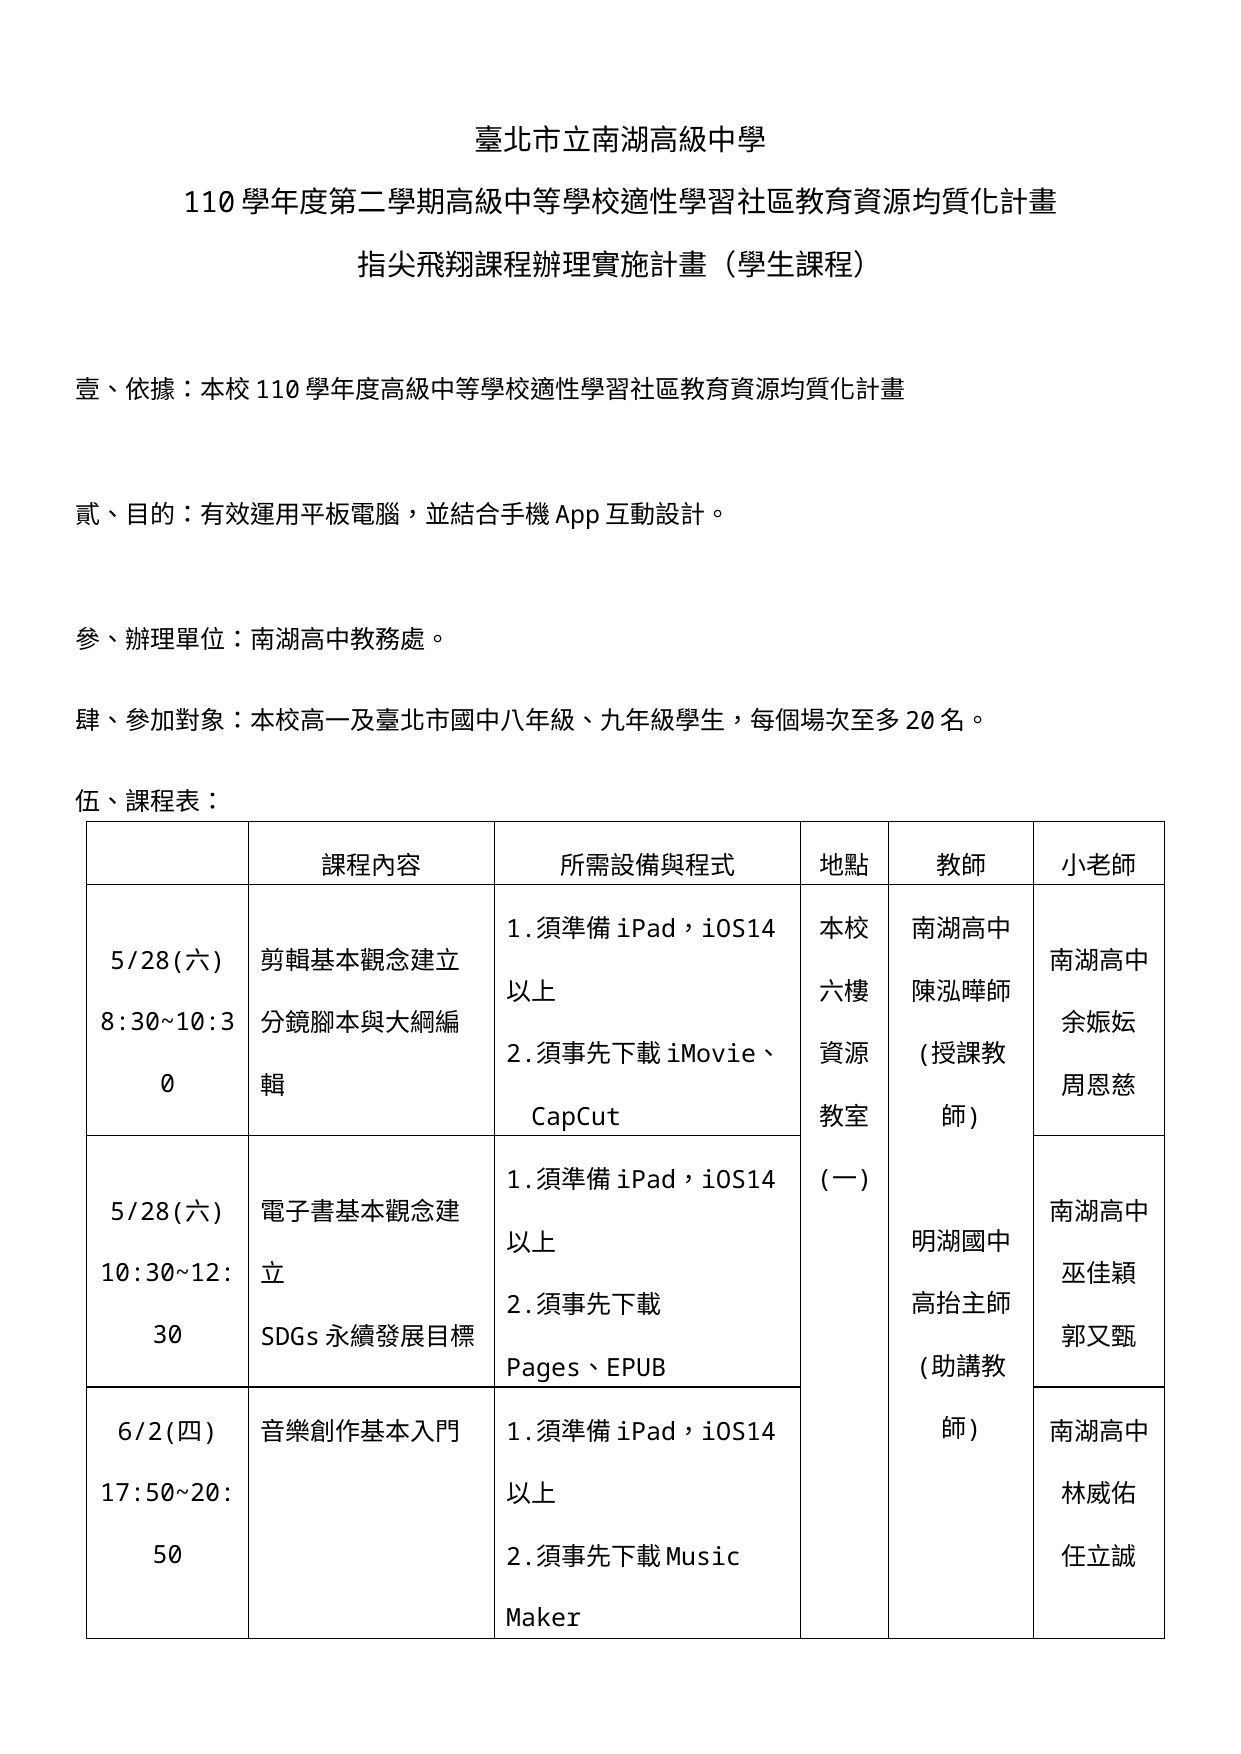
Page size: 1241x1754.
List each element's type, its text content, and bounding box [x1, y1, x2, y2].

table_header 所需設備與程式 [495, 822, 800, 884]
text 臺北市立南湖高級中學 [75, 96, 1165, 158]
table_header 地點 [801, 822, 888, 884]
table_header [87, 822, 248, 884]
table_cell 5/28(六) 10:30~12:30 [87, 1136, 248, 1386]
table_cell 南湖高中 陳泓曄師 (授課教師) 明湖國中高抬主師 (助講教師) [889, 885, 1033, 1637]
table_header 教師 [889, 822, 1033, 884]
table_header 課程內容 [249, 822, 494, 884]
table_cell 1.須準備iPad，iOS14以上 2.須事先下載Pages、EPUB [495, 1136, 800, 1386]
table_cell 南湖高中 余娠妘 周恩慈 [1034, 885, 1164, 1135]
table_cell 1.須準備iPad，iOS14以上 2.須事先下載iMovie、 CapCut [495, 885, 800, 1135]
text 110學年度第二學期高級中等學校適性學習社區教育資源均質化計畫 [75, 158, 1165, 221]
text 參、辦理單位：南湖高中教務處。 [75, 596, 1165, 658]
table_cell 南湖高中 林威佑 任立誠 [1034, 1388, 1164, 1637]
text 貳、目的：有效運用平板電腦，並結合手機App互動設計。 [75, 471, 1165, 533]
table_cell 6/2(四) 17:50~20:50 [87, 1388, 248, 1637]
table_cell 音樂創作基本入門 [249, 1388, 494, 1637]
text 肆、參加對象：本校高一及臺北市國中八年級、九年級學生，每個場次至多20名。 [75, 677, 1165, 739]
table_header 小老師 [1034, 822, 1164, 884]
table_cell 本校六樓資源教室(一) [801, 885, 888, 1637]
table_cell 5/28(六) 8:30~10:30 [87, 885, 248, 1135]
text 指尖飛翔課程辦理實施計畫（學生課程） [75, 221, 1165, 283]
table_cell 剪輯基本觀念建立 分鏡腳本與大綱編輯 [249, 885, 494, 1135]
table_cell 電子書基本觀念建立 SDGs永續發展目標 [249, 1136, 494, 1386]
text 伍、課程表： [75, 758, 1165, 821]
text 壹、依據：本校110學年度高級中等學校適性學習社區教育資源均質化計畫 [75, 346, 1165, 408]
table_cell 1.須準備iPad，iOS14以上 2.須事先下載Music Maker [495, 1388, 800, 1637]
table_cell 南湖高中 巫佳穎 郭又甄 [1034, 1136, 1164, 1386]
